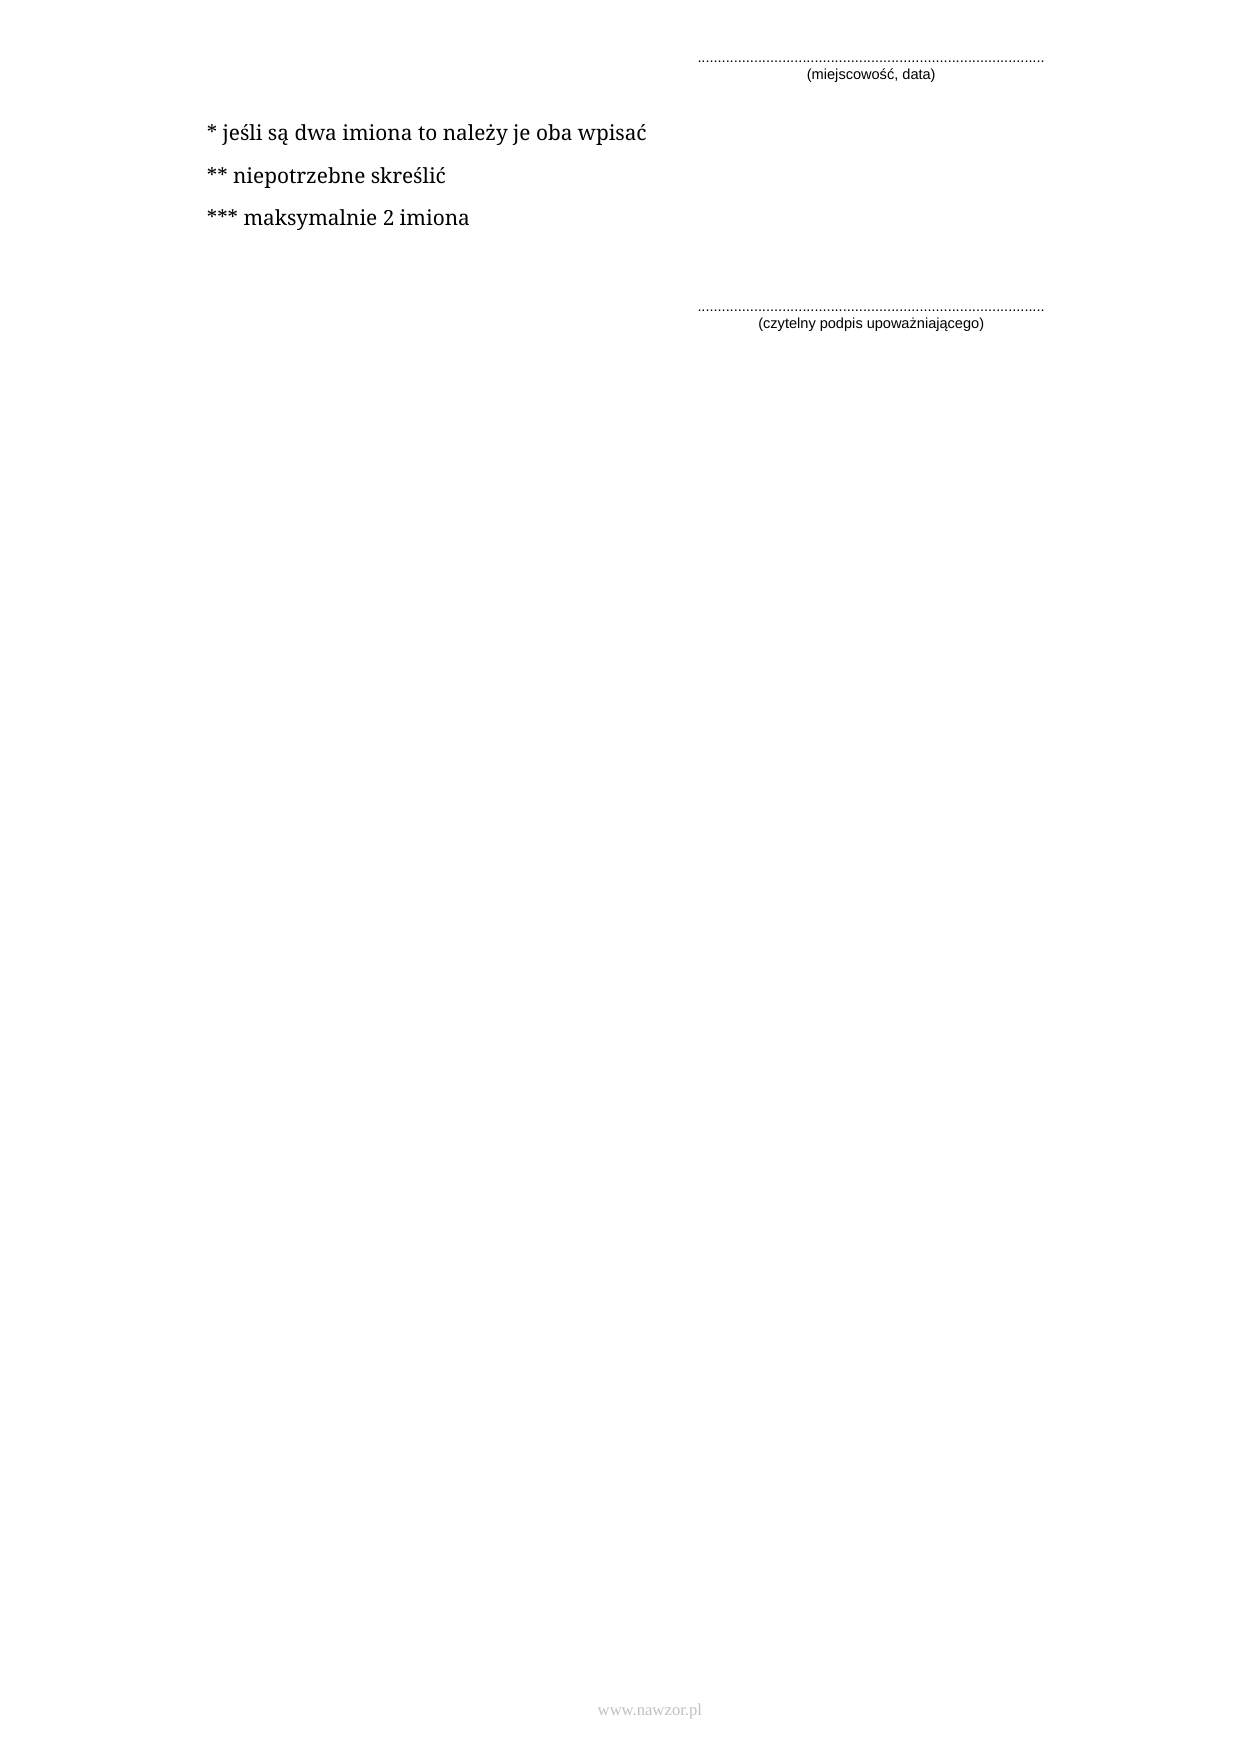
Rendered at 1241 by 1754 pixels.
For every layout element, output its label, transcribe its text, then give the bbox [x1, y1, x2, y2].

table_header ...................................................................................... (czytelny podpis upoważniającego) [650, 275, 1093, 337]
text *** maksymalnie 2 imiona [207, 203, 1093, 232]
table_header [207, 275, 649, 337]
text * jeśli są dwa imiona to należy je oba wpisać [207, 118, 1093, 147]
text ** niepotrzebne skreślić [207, 161, 1093, 189]
